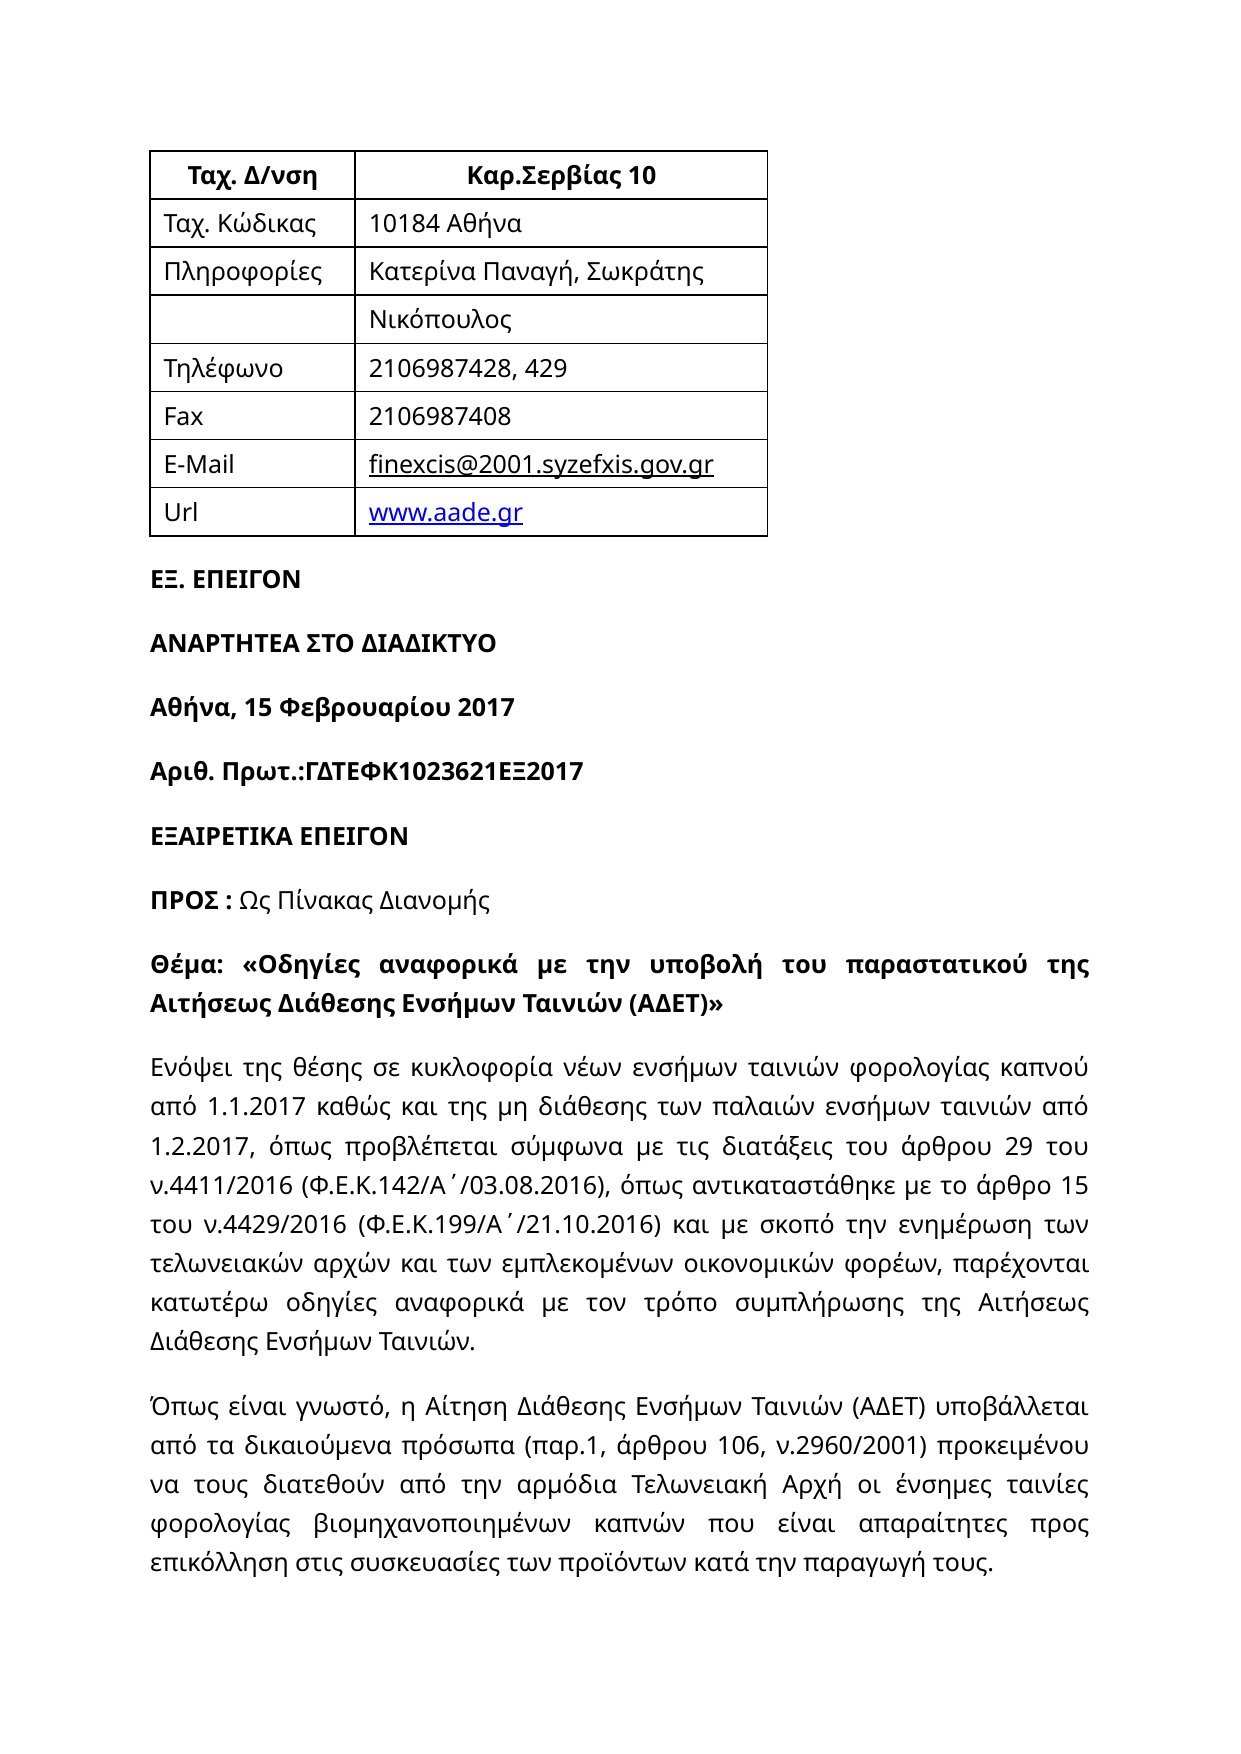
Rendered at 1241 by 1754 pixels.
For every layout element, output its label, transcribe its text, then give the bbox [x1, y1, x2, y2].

table_cell [151, 296, 354, 342]
table_cell Νικόπουλος [356, 296, 767, 342]
table_cell Πληροφορίες [151, 248, 354, 294]
table_cell Κατερίνα Παναγή, Σωκράτης [356, 248, 767, 294]
text ΕΞ. ΕΠΕΙΓΟΝ [150, 562, 1090, 596]
table_cell finexcis@2001.syzefxis.gov.gr [356, 440, 767, 487]
table_cell E-Mail [151, 440, 354, 487]
table_cell www.aade.gr [356, 488, 767, 535]
text Θέμα: «Οδηγίες αναφορικά με την υποβολή του παραστατικού της Αιτήσεως Διάθεσης Ενσήμων Ταινιών (ΑΔΕΤ)» [150, 947, 1090, 1020]
text Αθήνα, 15 Φεβρουαρίου 2017 [150, 690, 1090, 724]
table_cell 2106987428, 429 [356, 344, 767, 391]
text ΑΝΑΡΤΗΤΕΑ ΣΤΟ ΔΙΑΔΙΚΤΥΟ [150, 626, 1090, 660]
text ΕΞΑΙΡΕΤΙΚΑ ΕΠΕΙΓΟΝ [150, 818, 1090, 852]
table_cell Τηλέφωνο [151, 344, 354, 391]
table_cell Url [151, 488, 354, 535]
table_cell Fax [151, 392, 354, 439]
table_cell 2106987408 [356, 392, 767, 439]
text ΠΡΟΣ : Ως Πίνακας Διανομής [150, 882, 1090, 916]
text Αριθ. Πρωτ.:ΓΔΤΕΦΚ1023621ΕΞ2017 [150, 754, 1090, 788]
table_header Καρ.Σερβίας 10 [356, 152, 767, 198]
text Ενόψει της θέσης σε κυκλοφορία νέων ενσήμων ταινιών φορολογίας καπνού από 1.1.2017 καθώς και της μη διάθεσης των παλαιών ενσήμων ταινιών από 1.2.2017, όπως προβλέπεται σύμφωνα με τις διατάξεις του άρθρου 29 του ν.4411/2016 (Φ.Ε.Κ.142/Α΄/03.08.2016), όπως αντικαταστάθηκε με το άρθρο 15 του ν.4429/2016 (Φ.Ε.Κ.199/Α΄/21.10.2016) και με σκοπό την ενημέρωση των τελωνειακών αρχών και των εμπλεκομένων οικονομικών φορέων, παρέχονται κατωτέρω οδηγίες αναφορικά με τον τρόπο συμπλήρωσης της Αιτήσεως Διάθεσης Ενσήμων Ταινιών. [150, 1050, 1090, 1358]
text Όπως είναι γνωστό, η Αίτηση Διάθεσης Ενσήμων Ταινιών (ΑΔΕΤ) υποβάλλεται από τα δικαιούμενα πρόσωπα (παρ.1, άρθρου 106, ν.2960/2001) προκειμένου να τους διατεθούν από την αρμόδια Τελωνειακή Αρχή οι ένσημες ταινίες φορολογίας βιομηχανοποιημένων καπνών που είναι απαραίτητες προς επικόλληση στις συσκευασίες των προϊόντων κατά την παραγωγή τους. [150, 1388, 1090, 1579]
table_header Ταχ. Δ/νση [151, 152, 354, 198]
table_cell 10184 Αθήνα [356, 200, 767, 246]
table_cell Ταχ. Κώδικας [151, 200, 354, 246]
